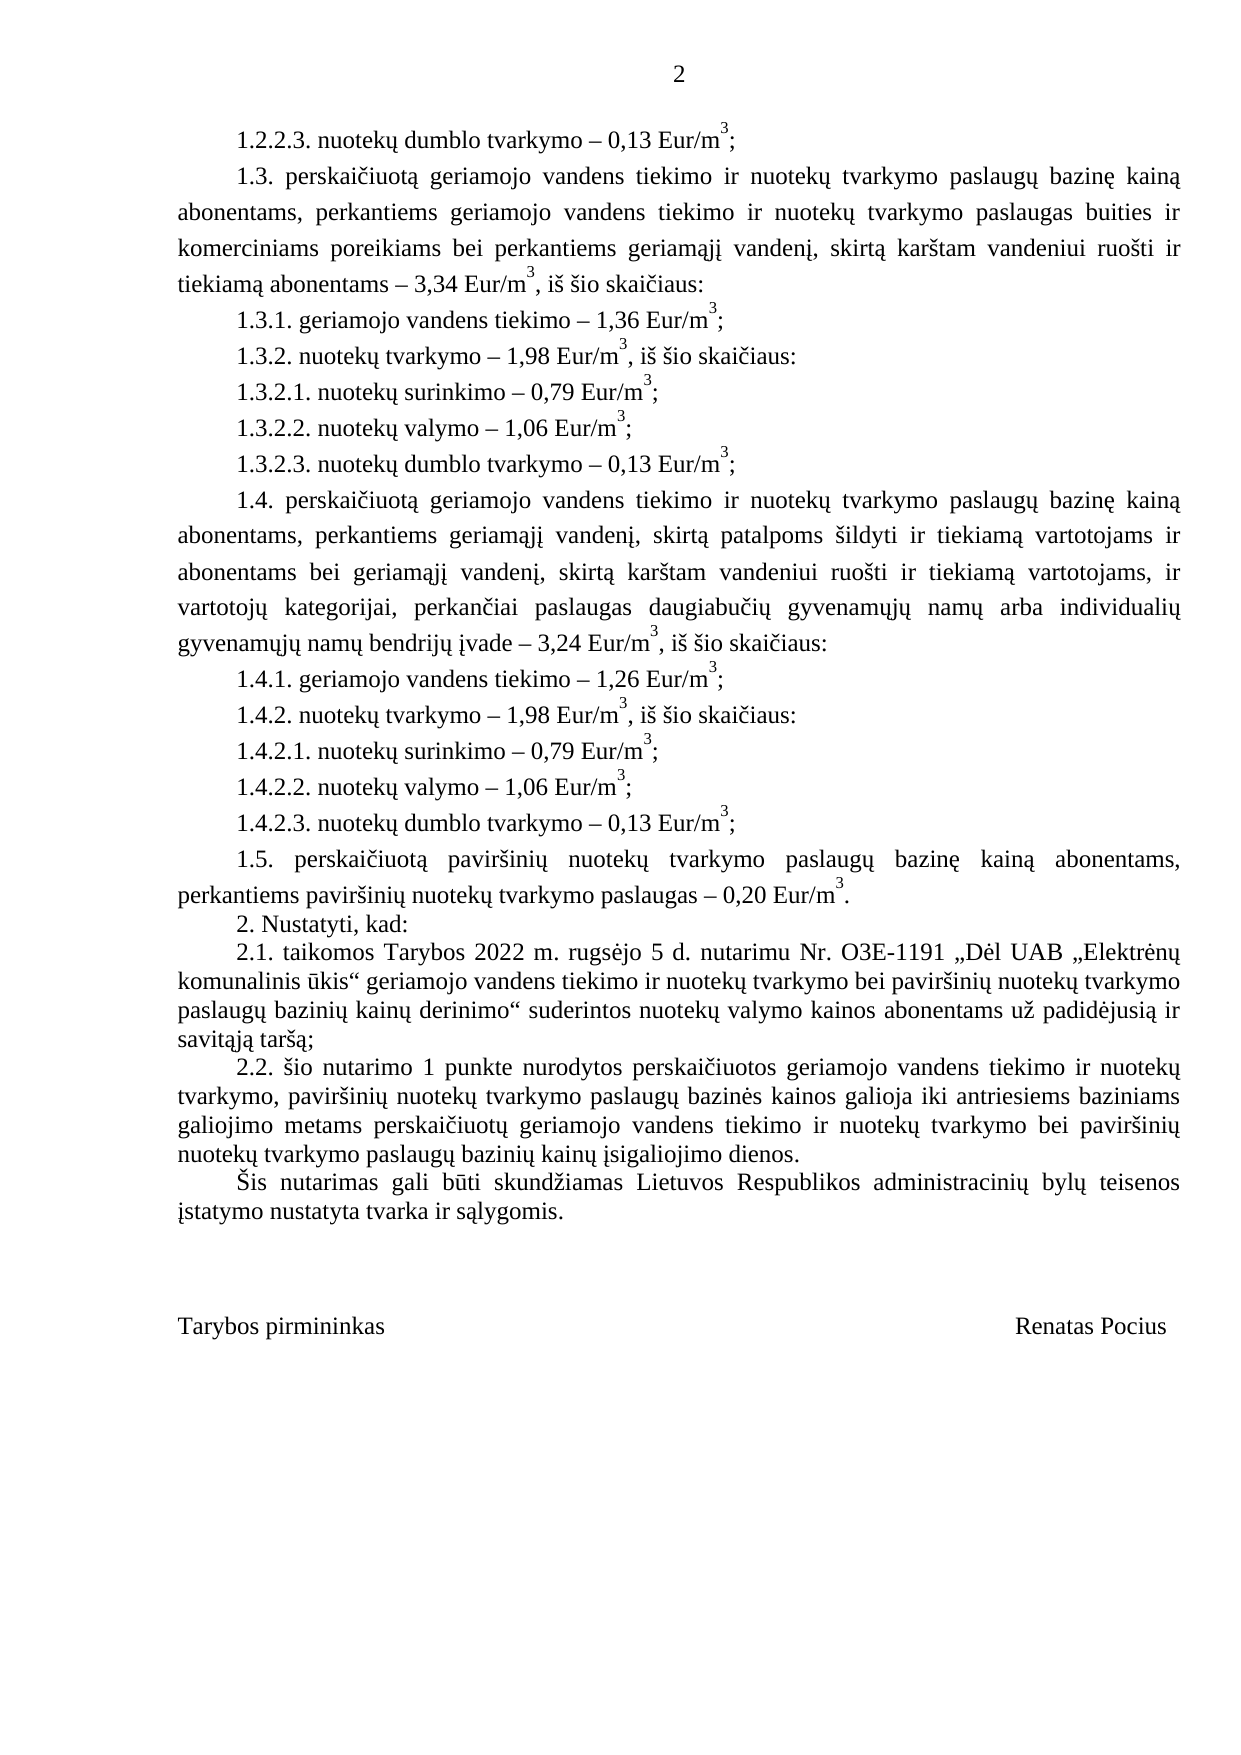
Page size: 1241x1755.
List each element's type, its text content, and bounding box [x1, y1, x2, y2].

text 2.2. šio nutarimo 1 punkte nurodytos perskaičiuotos geriamojo vandens tiekimo ir nuotekų tvarkymo, paviršinių nuotekų tvarkymo paslaugų bazinės kainos galioja iki antriesiems baziniams galiojimo metams perskaičiuotų geriamojo vandens tiekimo ir nuotekų tvarkymo bei paviršinių nuotekų tvarkymo paslaugų bazinių kainų įsigaliojimo dienos. [177, 1052, 1181, 1167]
text 1.4.2. nuotekų tvarkymo – 1,98 Eur/m3, iš šio skaičiaus: [177, 693, 1181, 729]
text Šis nutarimas gali būti skundžiamas Lietuvos Respublikos administracinių bylų teisenos įstatymo nustatyta tvarka ir sąlygomis. [177, 1167, 1181, 1225]
text 1.3.2.3. nuotekų dumblo tvarkymo – 0,13 Eur/m3; [177, 442, 1181, 477]
text 1.2.2.3. nuotekų dumblo tvarkymo – 0,13 Eur/m3; [177, 118, 1181, 154]
text 1.3.2. nuotekų tvarkymo – 1,98 Eur/m3, iš šio skaičiaus: [177, 334, 1181, 370]
text 1.4.2.2. nuotekų valymo – 1,06 Eur/m3; [177, 765, 1181, 801]
text 1.3.2.1. nuotekų surinkimo – 0,79 Eur/m3; [177, 370, 1181, 406]
text 1.4. perskaičiuotą geriamojo vandens tiekimo ir nuotekų tvarkymo paslaugų bazinę kainą abonentams, perkantiems geriamąjį vandenį, skirtą patalpoms šildyti ir tiekiamą vartotojams ir abonentams bei geriamąjį vandenį, skirtą karštam vandeniui ruošti ir tiekiamą vartotojams, ir vartotojų kategorijai, perkančiai paslaugas daugiabučių gyvenamųjų namų arba individualių gyvenamųjų namų bendrijų įvade – 3,24 Eur/m3, iš šio skaičiaus: [177, 477, 1181, 657]
text 2. Nustatyti, kad: [177, 909, 1181, 937]
text 1.4.1. geriamojo vandens tiekimo – 1,26 Eur/m3; [177, 657, 1181, 693]
text 1.3.1. geriamojo vandens tiekimo – 1,36 Eur/m3; [177, 298, 1181, 334]
text Tarybos pirmininkas Renatas Pocius [177, 1311, 1181, 1340]
text 1.4.2.3. nuotekų dumblo tvarkymo – 0,13 Eur/m3; [177, 801, 1181, 837]
text 1.3. perskaičiuotą geriamojo vandens tiekimo ir nuotekų tvarkymo paslaugų bazinę kainą abonentams, perkantiems geriamojo vandens tiekimo ir nuotekų tvarkymo paslaugas buities ir komerciniams poreikiams bei perkantiems geriamąjį vandenį, skirtą karštam vandeniui ruošti ir tiekiamą abonentams – 3,34 Eur/m3, iš šio skaičiaus: [177, 154, 1181, 298]
text 1.3.2.2. nuotekų valymo – 1,06 Eur/m3; [177, 406, 1181, 442]
text 1.5. perskaičiuotą paviršinių nuotekų tvarkymo paslaugų bazinę kainą abonentams, perkantiems paviršinių nuotekų tvarkymo paslaugas – 0,20 Eur/m3. [177, 837, 1181, 909]
text 2.1. taikomos Tarybos 2022 m. rugsėjo 5 d. nutarimu Nr. O3E-1191 „Dėl UAB „Elektrėnų komunalinis ūkis“ geriamojo vandens tiekimo ir nuotekų tvarkymo bei paviršinių nuotekų tvarkymo paslaugų bazinių kainų derinimo“ suderintos nuotekų valymo kainos abonentams už padidėjusią ir savitąją taršą; [177, 937, 1181, 1052]
text 1.4.2.1. nuotekų surinkimo – 0,79 Eur/m3; [177, 729, 1181, 765]
